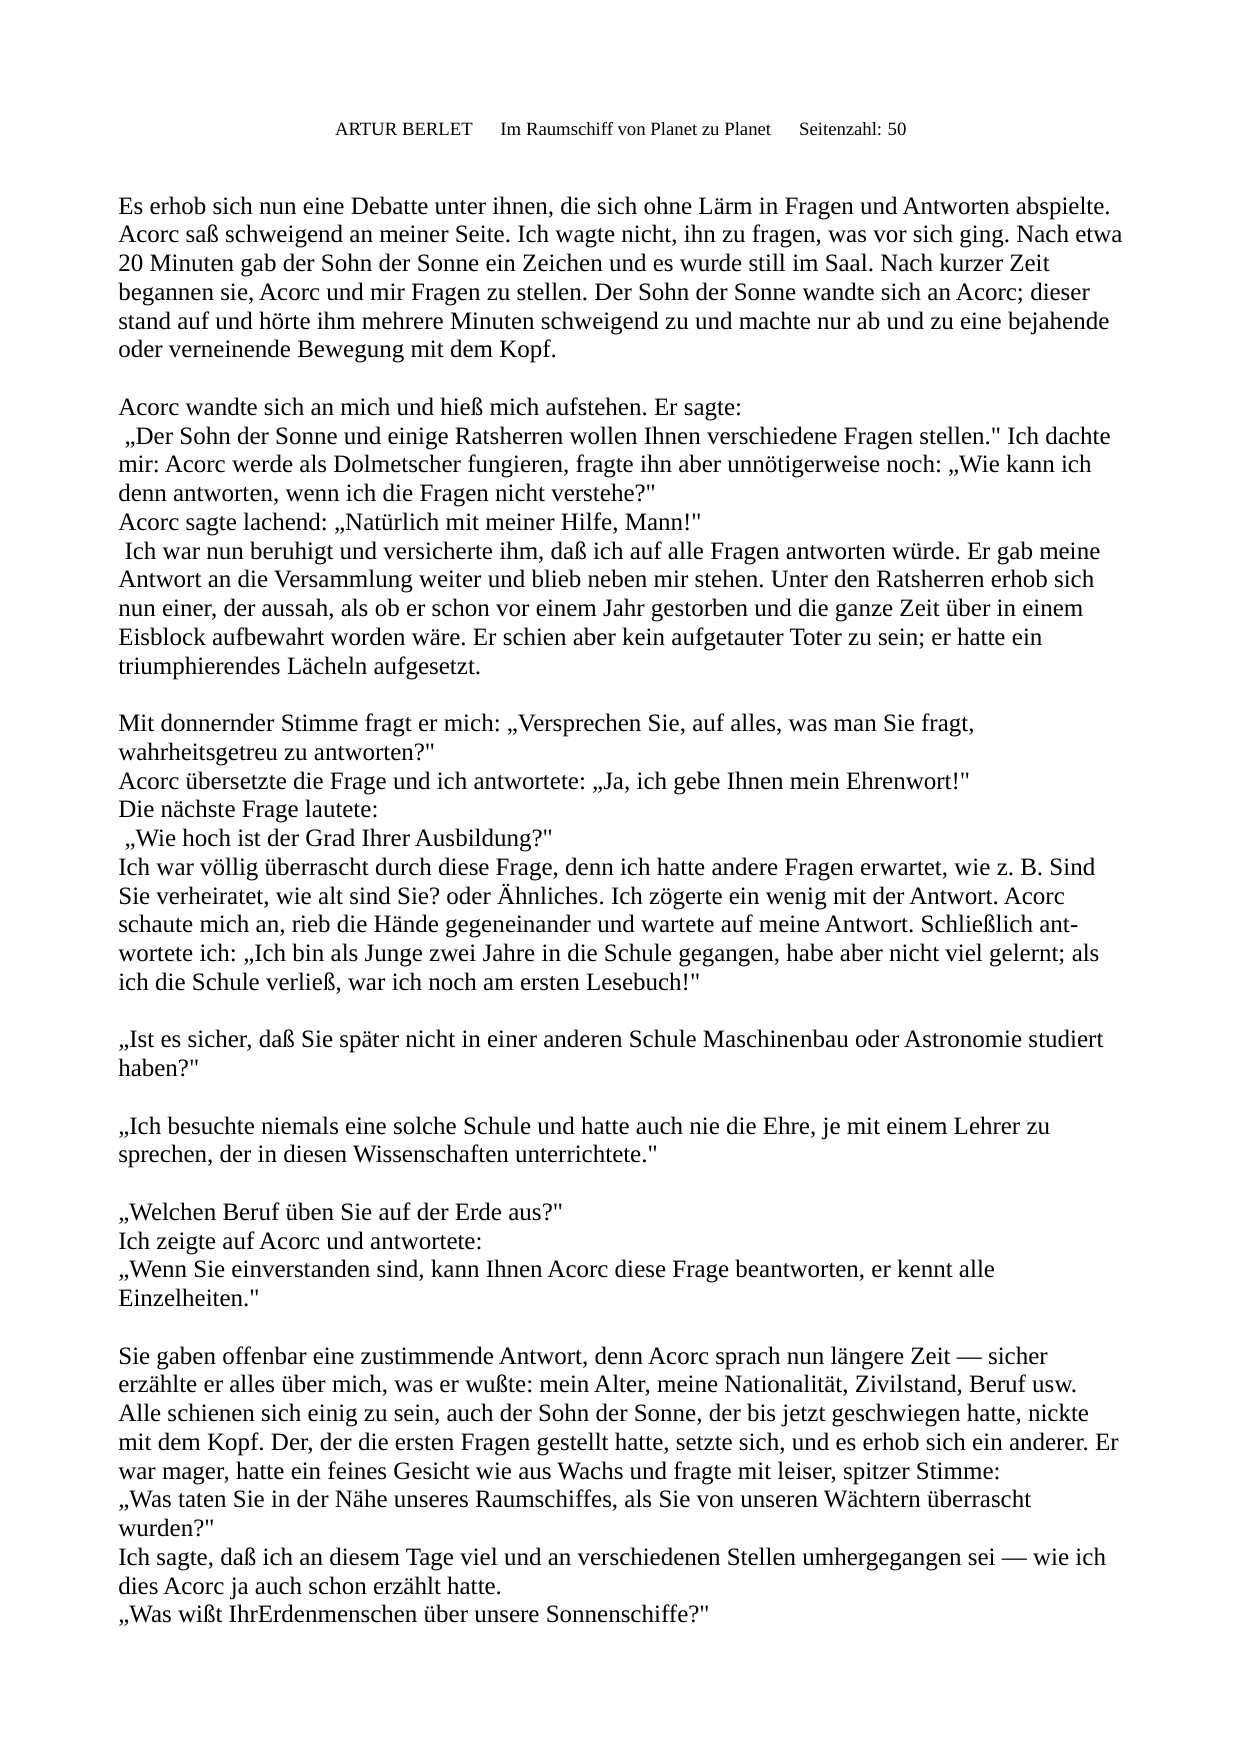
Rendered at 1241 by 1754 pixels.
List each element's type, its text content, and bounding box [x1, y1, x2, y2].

text „Was taten Sie in der Nähe unseres Raumschiffes, als Sie von unseren Wächtern überrascht wurden?" [118, 1484, 1123, 1542]
text Sie gaben offenbar eine zustimmende Antwort, denn Acorc sprach nun längere Zeit — sicher erzählte er alles über mich, was er wußte: mein Alter, meine Nationalität, Zivil­stand, Beruf usw. [118, 1341, 1123, 1398]
text Acorc übersetzte die Frage und ich antwortete: „Ja, ich gebe Ihnen mein Ehrenwort!" [118, 766, 1123, 794]
text Ich war nun beruhigt und versicherte ihm, daß ich auf alle Fragen antworten würde. Er gab meine Antwort an die Versammlung weiter und blieb neben mir stehen. Unter den Ratsherren erhob sich nun einer, der aussah, als ob er schon vor einem Jahr gestorben und die ganze Zeit über in einem Eisblock aufbewahrt worden wäre. Er schien aber kein aufgetauter Toter zu sein; er hatte ein triumphierendes Lächeln aufgesetzt. [118, 536, 1123, 679]
text Die nächste Frage lautete: [118, 794, 1123, 823]
text „Wie hoch ist der Grad Ihrer Ausbildung?" [118, 823, 1123, 852]
text Acorc sagte lachend: „Natürlich mit meiner Hilfe, Mann!" [118, 507, 1123, 536]
text „Wenn Sie einver­standen sind, kann Ihnen Acorc diese Frage beantworten, er kennt alle Einzelheiten." [118, 1254, 1123, 1312]
text „Welchen Beruf üben Sie auf der Erde aus?" [118, 1197, 1123, 1226]
text Alle schienen sich einig zu sein, auch der Sohn der Sonne, der bis jetzt geschwiegen hatte, nickte mit dem Kopf. Der, der die ersten Fragen gestellt hatte, setzte sich, und es erhob sich ein anderer. Er war mager, hatte ein feines Gesicht wie aus Wachs und fragte mit leiser, spitzer Stimme: [118, 1398, 1123, 1484]
text Acorc wandte sich an mich und hieß mich aufstehen. Er sagte: [118, 392, 1123, 421]
text Ich war völlig überrascht durch diese Frage, denn ich hatte andere Fragen erwartet, wie z. B. Sind Sie verheiratet, wie alt sind Sie? oder Ähnliches. Ich zögerte ein wenig mit der Antwort. Acorc schaute mich an, rieb die Hände gegen­einander und wartete auf meine Antwort. Schließlich ant­wortete ich: „Ich bin als Junge zwei Jahre in die Schule gegangen, habe aber nicht viel gelernt; als ich die Schule verließ, war ich noch am ersten Lesebuch!" [118, 852, 1123, 996]
text „Ist es sicher, daß Sie später nicht in einer anderen Schule Maschinenbau oder Astronomie studiert haben?" [118, 1024, 1123, 1082]
text Ich sagte, daß ich an diesem Tage viel und an verschiedenen Stellen umhergegangen sei — wie ich dies Acorc ja auch schon erzählt hatte. [118, 1542, 1123, 1599]
text „Der Sohn der Sonne und einige Rats­herren wollen Ihnen verschiedene Fragen stellen." Ich dachte mir: Acorc werde als Dolmetscher fungieren, fragte ihn aber unnötigerweise noch: „Wie kann ich denn antworten, wenn ich die Fragen nicht verstehe?" [118, 421, 1123, 507]
text Ich zeigte auf Acorc und antwortete: [118, 1226, 1123, 1254]
text Es erhob sich nun eine Debatte unter ihnen, die sich ohne Lärm in Fragen und Antworten abspielte. Acorc saß schweigend an meiner Seite. Ich wagte nicht, ihn zu fragen, was vor sich ging. Nach etwa 20 Minuten gab der Sohn der Sonne ein Zeichen und es wurde still im Saal. Nach kurzer Zeit begannen sie, Acorc und mir Fragen zu stellen. Der Sohn der Sonne wandte sich an Acorc; dieser stand auf und hörte ihm mehrere Minuten schweigend zu und machte nur ab und zu eine bejahende oder verneinende Bewegung mit dem Kopf. [118, 191, 1123, 363]
text „Was wißt IhrErdenmenschen über unsere Sonnenschiffe?" [118, 1599, 1123, 1628]
text Mit donnernder Stimme fragt er mich: „Versprechen Sie, auf alles, was man Sie fragt, wahrheitsgetreu zu ant­worten?" [118, 708, 1123, 766]
text „Ich besuchte niemals eine solche Schule und hatte auch nie die Ehre, je mit einem Lehrer zu sprechen, der in diesen Wissenschaften unterrichtete." [118, 1111, 1123, 1168]
